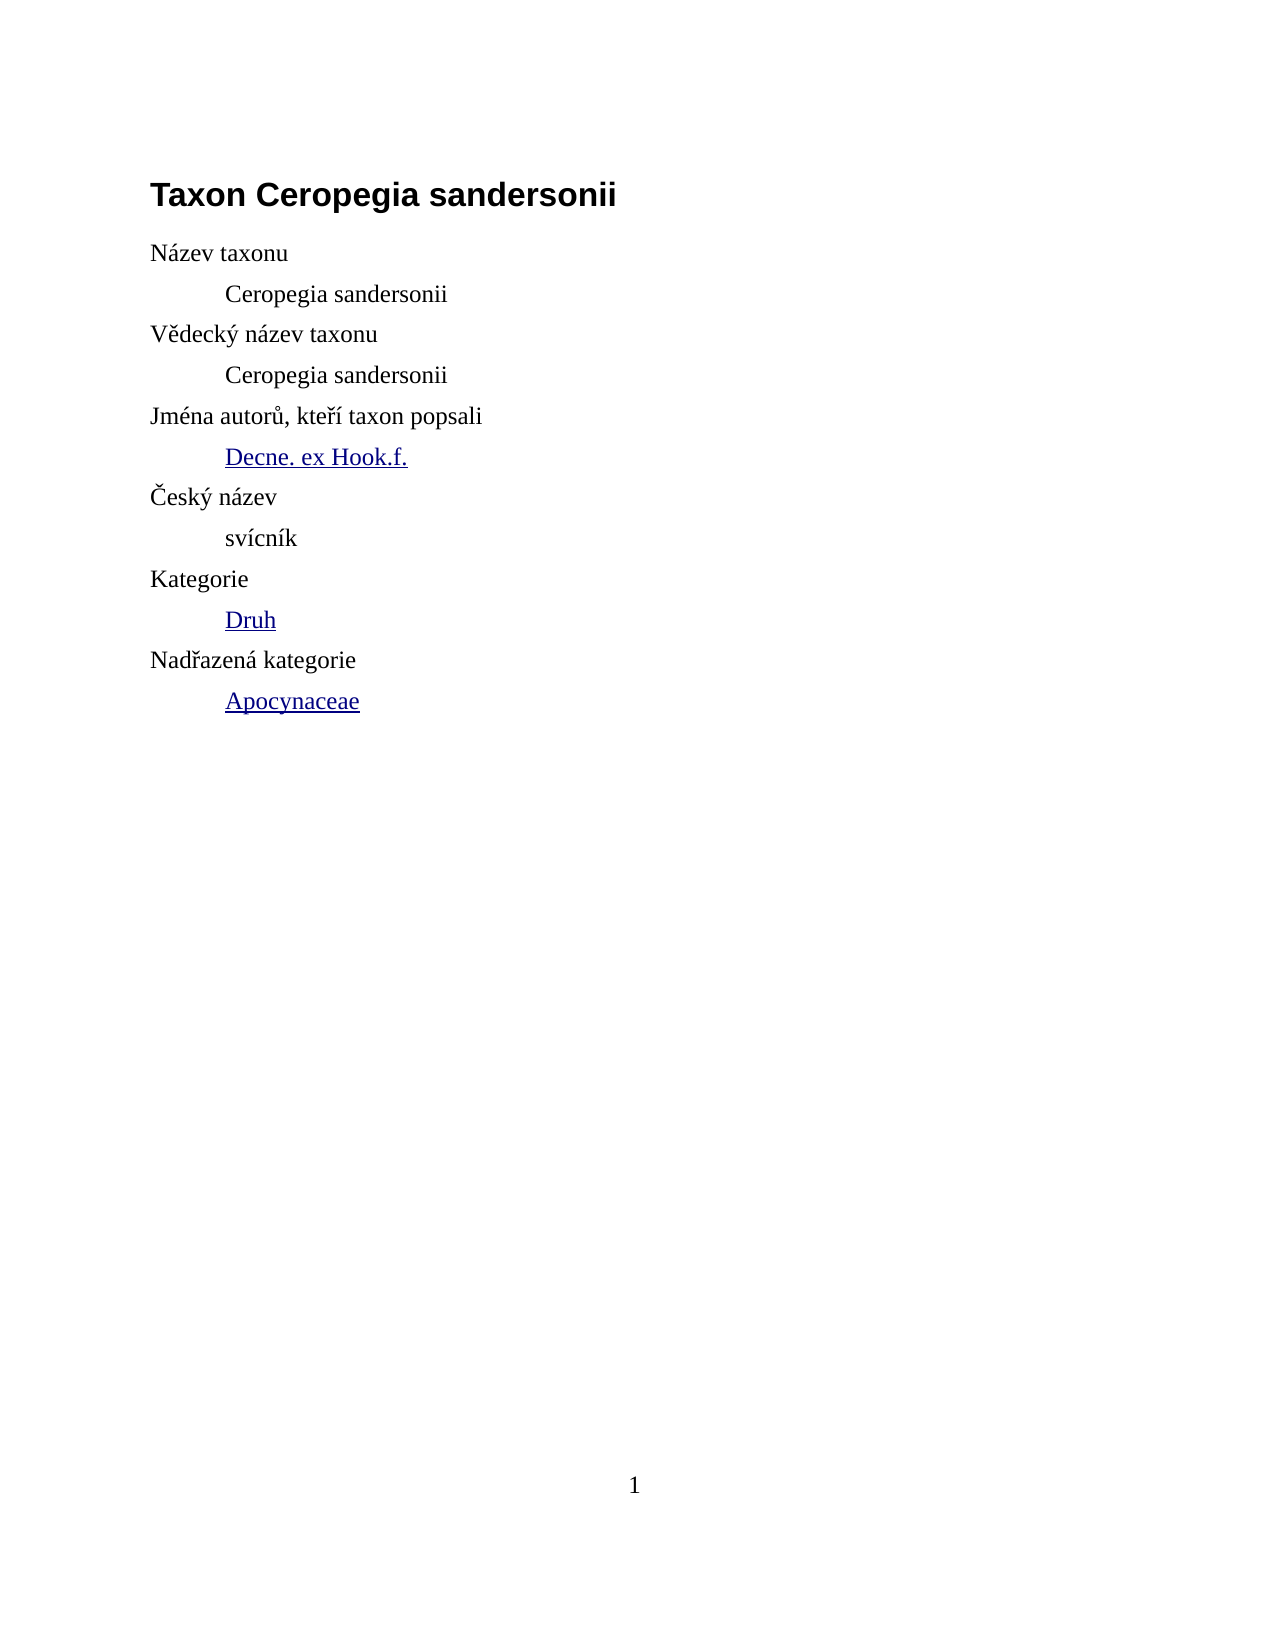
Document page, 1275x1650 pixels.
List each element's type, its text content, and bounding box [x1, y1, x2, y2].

text Český název [150, 482, 1125, 511]
text Název taxonu [150, 238, 1125, 267]
text svícník [225, 523, 1125, 552]
text Kategorie [150, 564, 1125, 593]
text Vědecký název taxonu [150, 319, 1125, 348]
text Jména autorů, kteří taxon popsali [150, 401, 1125, 430]
text Nadřazená kategorie [150, 645, 1125, 674]
text Decne. ex Hook.f. [225, 442, 1125, 471]
text Ceropegia sandersonii [225, 360, 1125, 389]
subtitle Taxon Ceropegia sandersonii [150, 175, 1125, 214]
text Ceropegia sandersonii [225, 279, 1125, 308]
text Apocynaceae [225, 686, 1125, 715]
text Druh [225, 605, 1125, 633]
